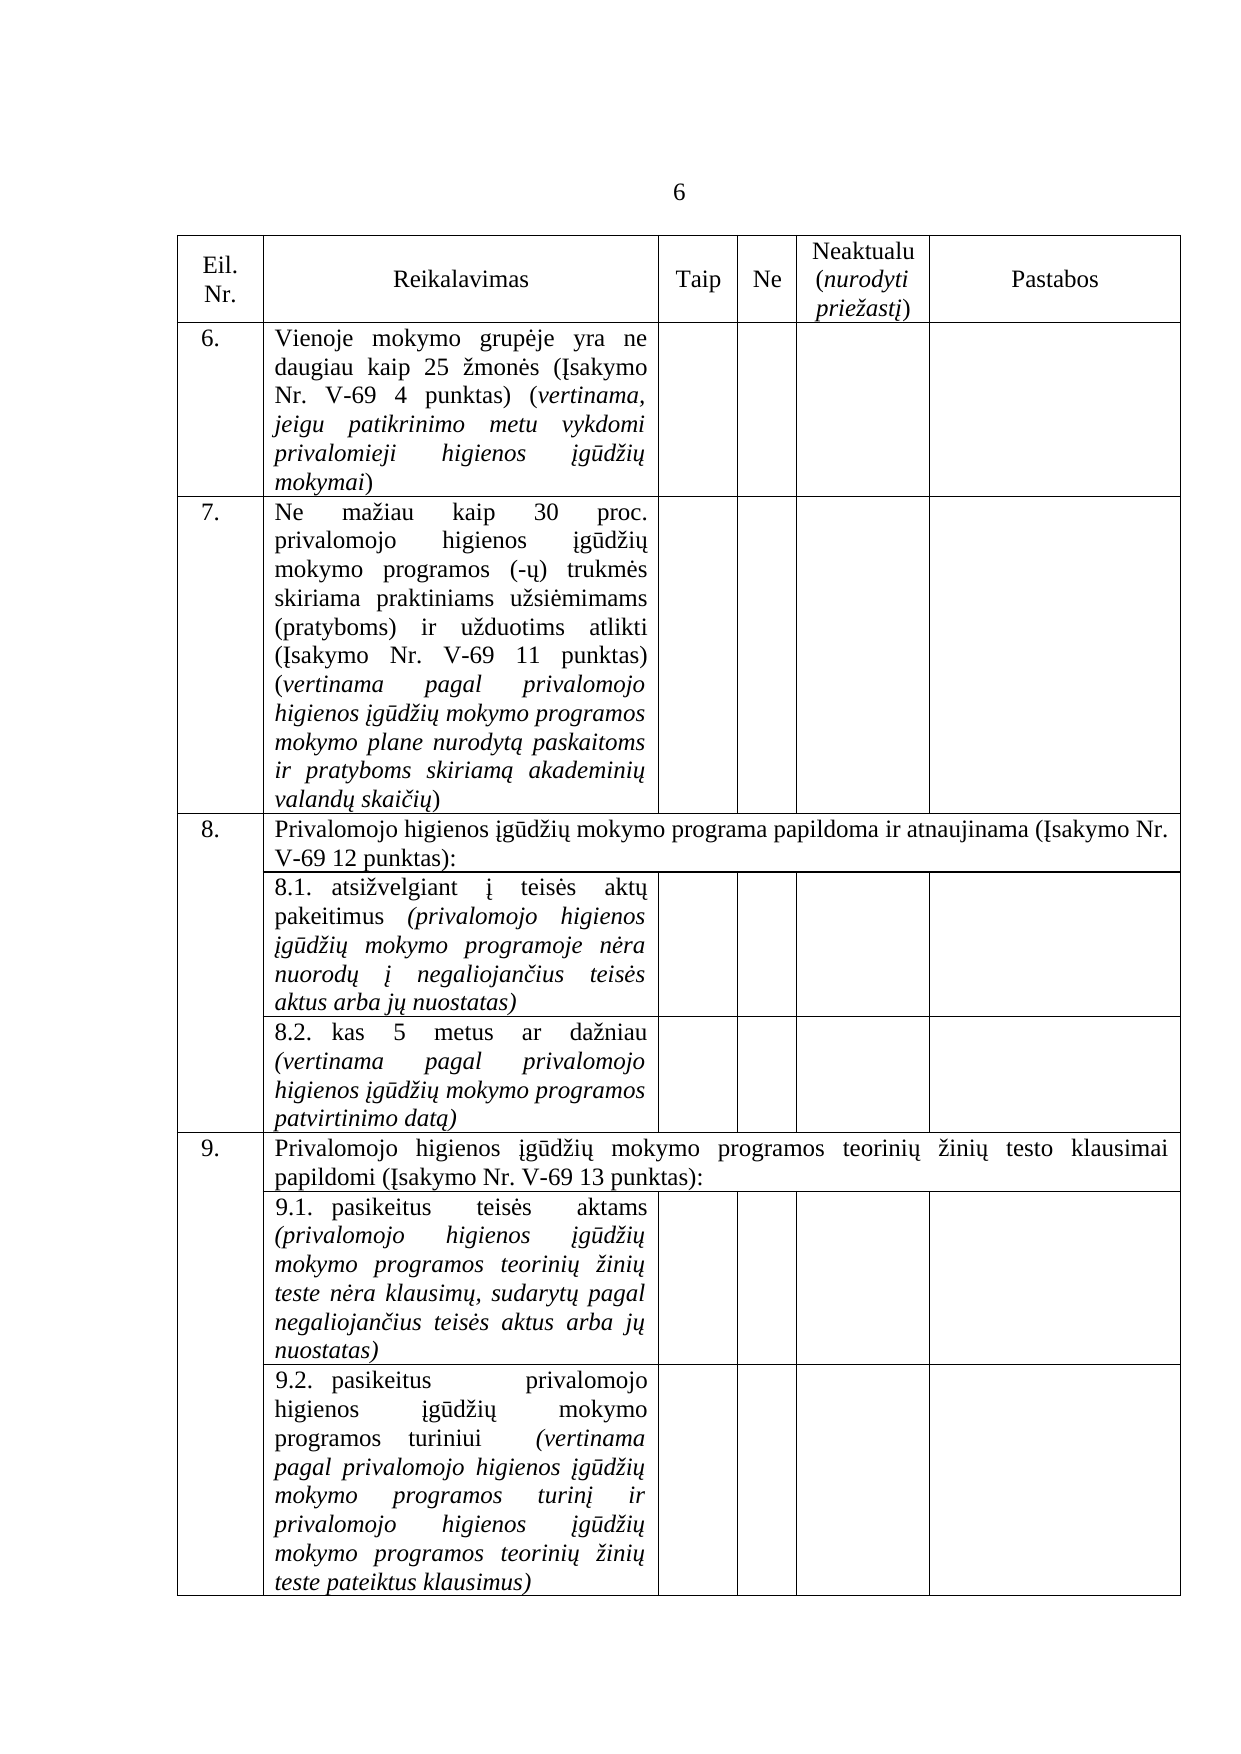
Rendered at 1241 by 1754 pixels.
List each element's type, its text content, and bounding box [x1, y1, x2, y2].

table_cell 8. [178, 814, 263, 1132]
table_cell Privalomojo higienos įgūdžių mokymo programos teorinių žinių testo klausimai papildomi (Įsakymo Nr. V-69 13 punktas): [264, 1133, 1180, 1191]
table_header Ne [738, 236, 796, 322]
table_header Eil. Nr. [178, 236, 263, 322]
table_cell 7. [178, 497, 263, 813]
table_cell [797, 873, 929, 1016]
table_cell Privalomojo higienos įgūdžių mokymo programa papildoma ir atnaujinama (Įsakymo Nr. V-69 12 punktas): [264, 814, 1180, 871]
table_cell Vienoje mokymo grupėje yra ne daugiau kaip 25 žmonės (Įsakymo Nr. V-69 4 punktas) (vertinama, jeigu patikrinimo metu vykdomi privalomieji higienos įgūdžių mokymai) [264, 323, 658, 496]
table_cell [738, 1365, 796, 1595]
table_cell 8.2. kas 5 metus ar dažniau (vertinama pagal privalomojo higienos įgūdžių mokymo programos patvirtinimo datą) [264, 1017, 658, 1132]
table_cell [738, 1017, 796, 1132]
table_cell [930, 323, 1180, 496]
table_cell 9. [178, 1133, 263, 1595]
table_cell [659, 873, 737, 1016]
table_cell [797, 1365, 929, 1595]
table_cell [930, 1192, 1180, 1364]
table_cell [659, 1365, 737, 1595]
table_header Taip [659, 236, 737, 322]
table_cell [797, 1192, 929, 1364]
table_cell [930, 873, 1180, 1016]
table_cell [738, 873, 796, 1016]
table_header Neaktualu (nurodyti priežastį) [797, 236, 929, 322]
table_cell [797, 497, 929, 813]
table_cell [659, 1017, 737, 1132]
table_cell 9.2. pasikeitus privalomojo higienos įgūdžių mokymo programos turiniui (vertinama pagal privalomojo higienos įgūdžių mokymo programos turinį ir privalomojo higienos įgūdžių mokymo programos teorinių žinių teste pateiktus klausimus) [264, 1365, 658, 1595]
table_cell 8.1. atsižvelgiant į teisės aktų pakeitimus (privalomojo higienos įgūdžių mokymo programoje nėra nuorodų į negaliojančius teisės aktus arba jų nuostatas) [264, 873, 658, 1016]
table_cell Ne mažiau kaip 30 proc. privalomojo higienos įgūdžių mokymo programos (-ų) trukmės skiriama praktiniams užsiėmimams (pratyboms) ir užduotims atlikti (Įsakymo Nr. V-69 11 punktas) (vertinama pagal privalomojo higienos įgūdžių mokymo programos mokymo plane nurodytą paskaitoms ir pratyboms skiriamą akademinių valandų skaičių) [264, 497, 658, 813]
table_cell [659, 1192, 737, 1364]
table_cell [659, 497, 737, 813]
table_cell 9.1. pasikeitus teisės aktams (privalomojo higienos įgūdžių mokymo programos teorinių žinių teste nėra klausimų, sudarytų pagal negaliojančius teisės aktus arba jų nuostatas) [264, 1192, 658, 1364]
table_header Pastabos [930, 236, 1180, 322]
table_cell [930, 1017, 1180, 1132]
table_cell 6. [178, 323, 263, 496]
table_cell [930, 1365, 1180, 1595]
table_cell [738, 323, 796, 496]
table_cell [930, 497, 1180, 813]
table_cell [797, 1017, 929, 1132]
table_cell [659, 323, 737, 496]
table_cell [738, 1192, 796, 1364]
table_header Reikalavimas [264, 236, 658, 322]
table_cell [797, 323, 929, 496]
table_cell [738, 497, 796, 813]
